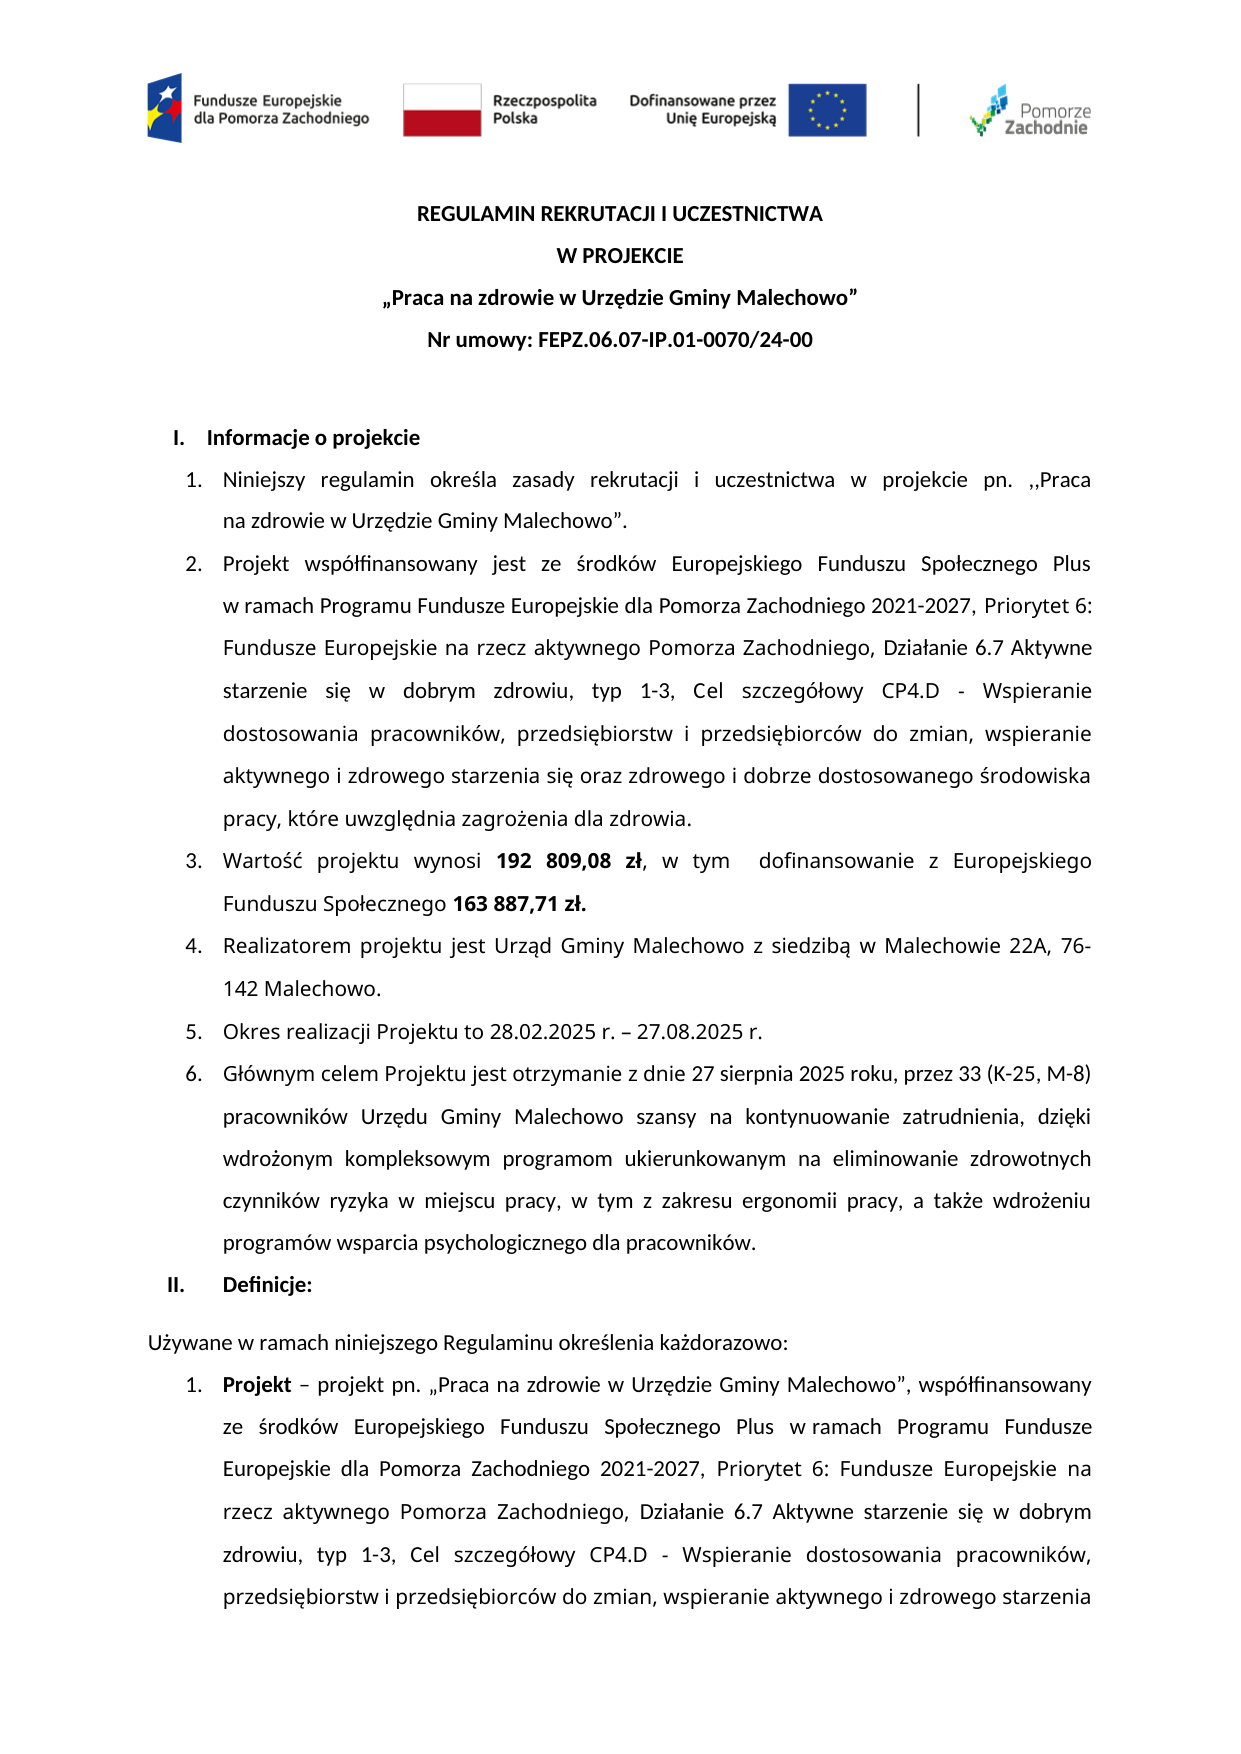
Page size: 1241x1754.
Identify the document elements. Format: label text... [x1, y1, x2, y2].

list Głównym celem Projektu jest otrzymanie z dnie 27 sierpnia 2025 roku, przez 33 (K-25, M-8) pracowników Urzędu Gminy Malechowo szansy na kontynuowanie zatrudnienia, dzięki wdrożonym kompleksowym programom ukierunkowanym na eliminowanie zdrowotnych czynników ryzyka w miejscu pracy, w tym z zakresu ergonomii pracy, a także wdrożeniu programów wsparcia psychologicznego dla pracowników. [185, 1059, 1093, 1256]
list Projekt współfinansowany jest ze środków Europejskiego Funduszu Społecznego Plus w ramach Programu Fundusze Europejskie dla Pomorza Zachodniego 2021-2027, Priorytet 6: Fundusze Europejskie na rzecz aktywnego Pomorza Zachodniego, Działanie 6.7 Aktywne starzenie się w dobrym zdrowiu, typ 1-3, Cel szczegółowy CP4.D - Wspieranie dostosowania pracowników, przedsiębiorstw i przedsiębiorców do zmian, wspieranie aktywnego i zdrowego starzenia się oraz zdrowego i dobrze dostosowanego środowiska pracy, które uwzględnia zagrożenia dla zdrowia. [185, 549, 1093, 832]
text REGULAMIN REKRUTACJI I UCZESTNICTWA [148, 199, 1093, 227]
list Definicje: [185, 1270, 1093, 1298]
list Projekt – projekt pn. „Praca na zdrowie w Urzędzie Gminy Malechowo”, współfinansowany ze środków Europejskiego Funduszu Społecznego Plus w ramach Programu Fundusze Europejskie dla Pomorza Zachodniego 2021-2027, Priorytet 6: Fundusze Europejskie na rzecz aktywnego Pomorza Zachodniego, Działanie 6.7 Aktywne starzenie się w dobrym zdrowiu, typ 1-3, Cel szczegółowy CP4.D - Wspieranie dostosowania pracowników, przedsiębiorstw i przedsiębiorców do zmian, wspieranie aktywnego i zdrowego starzenia [185, 1370, 1093, 1611]
text W PROJEKCIE [148, 241, 1093, 269]
list Wartość projektu wynosi 192 809,08 zł, w tym dofinansowanie z Europejskiego Funduszu Społecznego 163 887,71 zł. [185, 846, 1093, 917]
text Nr umowy: FEPZ.06.07-IP.01-0070/24-00 [148, 325, 1093, 353]
text „Praca na zdrowie w Urzędzie Gminy Malechowo” [148, 283, 1093, 311]
list Informacje o projekcie [185, 423, 1093, 451]
list Realizatorem projektu jest Urząd Gminy Malechowo z siedzibą w Malechowie 22A, 76-142 Malechowo. [185, 932, 1093, 1003]
text Używane w ramach niniejszego Regulaminu określenia każdorazowo: [148, 1328, 1093, 1356]
list Okres realizacji Projektu to 28.02.2025 r. – 27.08.2025 r. [185, 1017, 1093, 1045]
list Niniejszy regulamin określa zasady rekrutacji i uczestnictwa w projekcie pn. ,,Praca na zdrowie w Urzędzie Gminy Malechowo”. [185, 465, 1093, 535]
